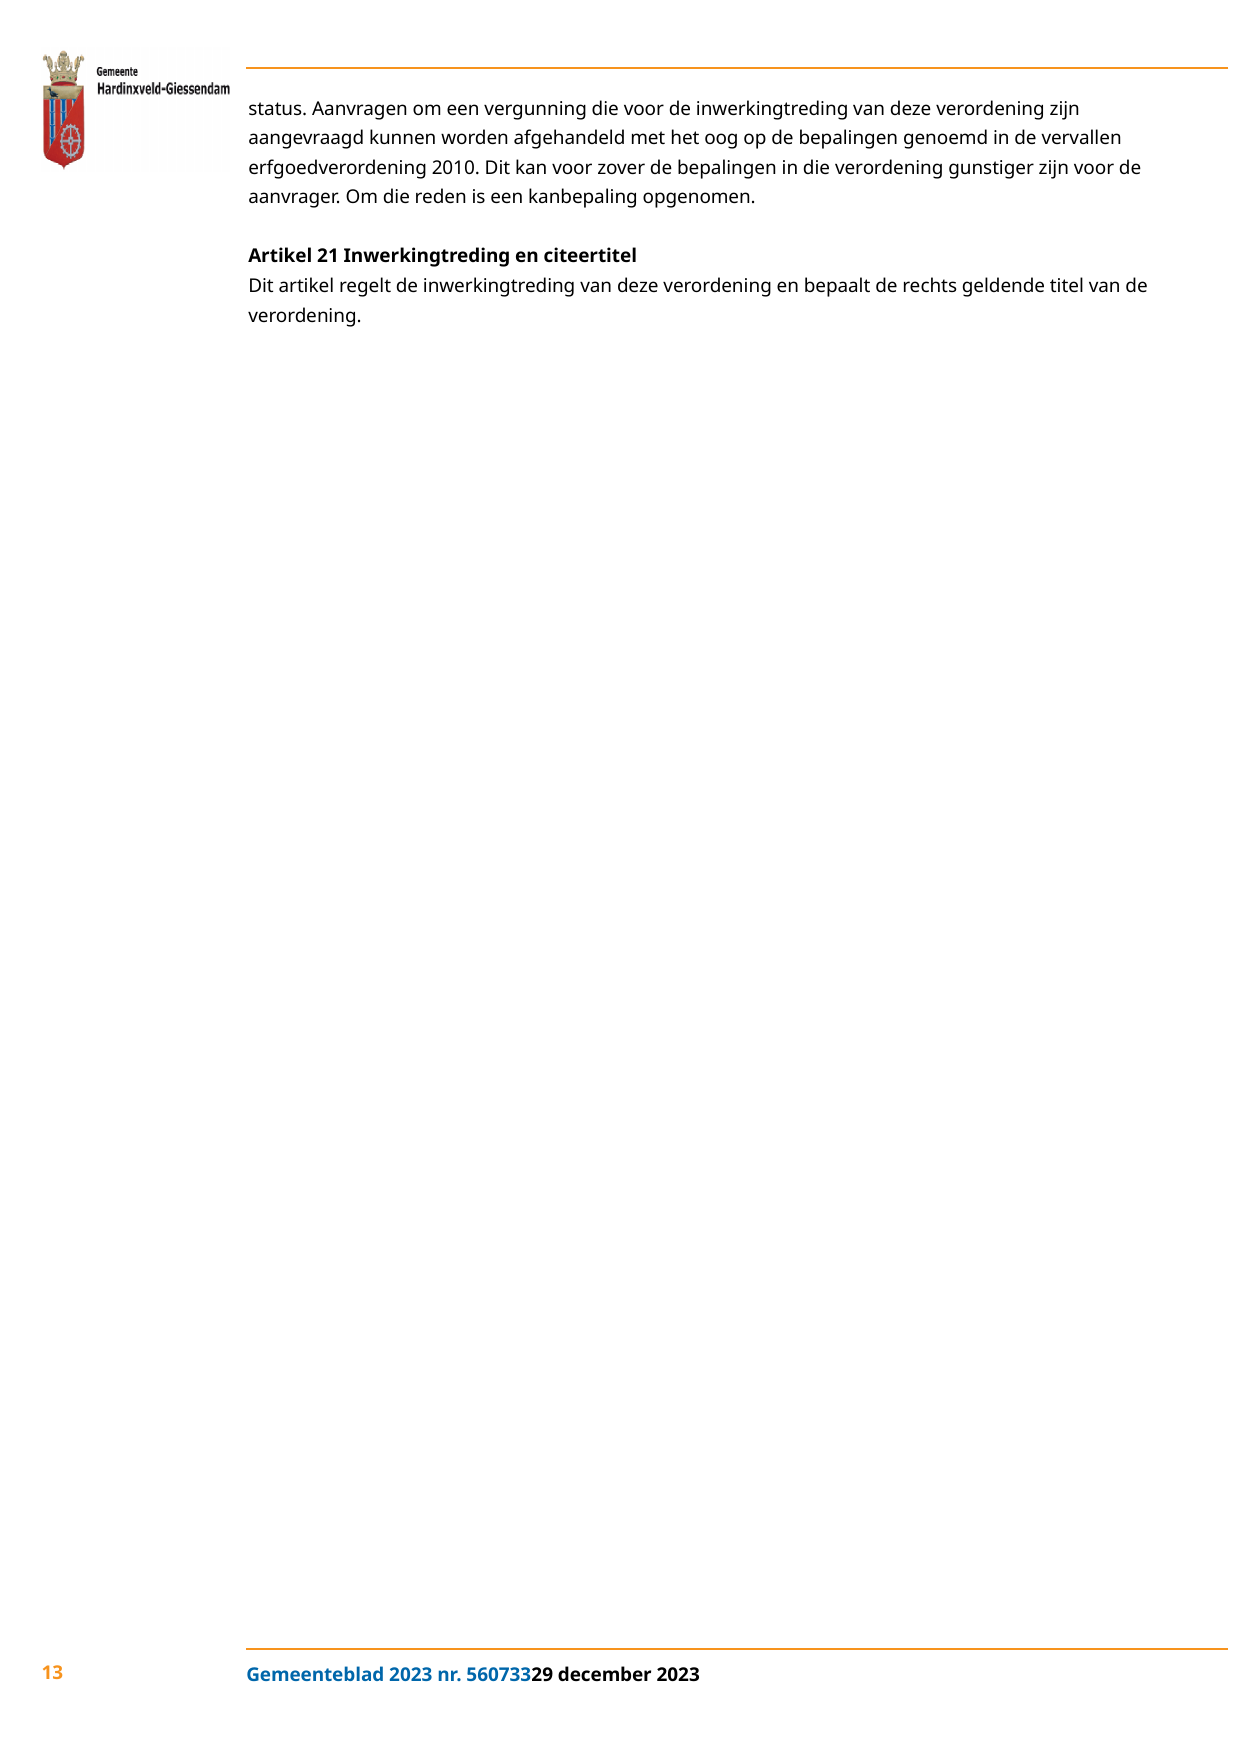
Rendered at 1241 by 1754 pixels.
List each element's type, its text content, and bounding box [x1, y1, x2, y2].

text Artikel 21 Inwerkingtreding en citeertitel [248, 243, 1152, 268]
text status. Aanvragen om een vergunning die voor de inwerkingtreding van deze verordening zijn aangevraagd kunnen worden afgehandeld met het oog op de bepalingen genoemd in de vervallen erfgoedverordening 2010. Dit kan voor zover de bepalingen in die verordening gunstiger zijn voor de aanvrager. Om die reden is een kanbepaling opgenomen. [248, 95, 1152, 209]
text Dit artikel regelt de inwerkingtreding van deze verordening en bepaalt de rechts geldende titel van de verordening. [248, 272, 1152, 328]
picture [41, 47, 231, 172]
